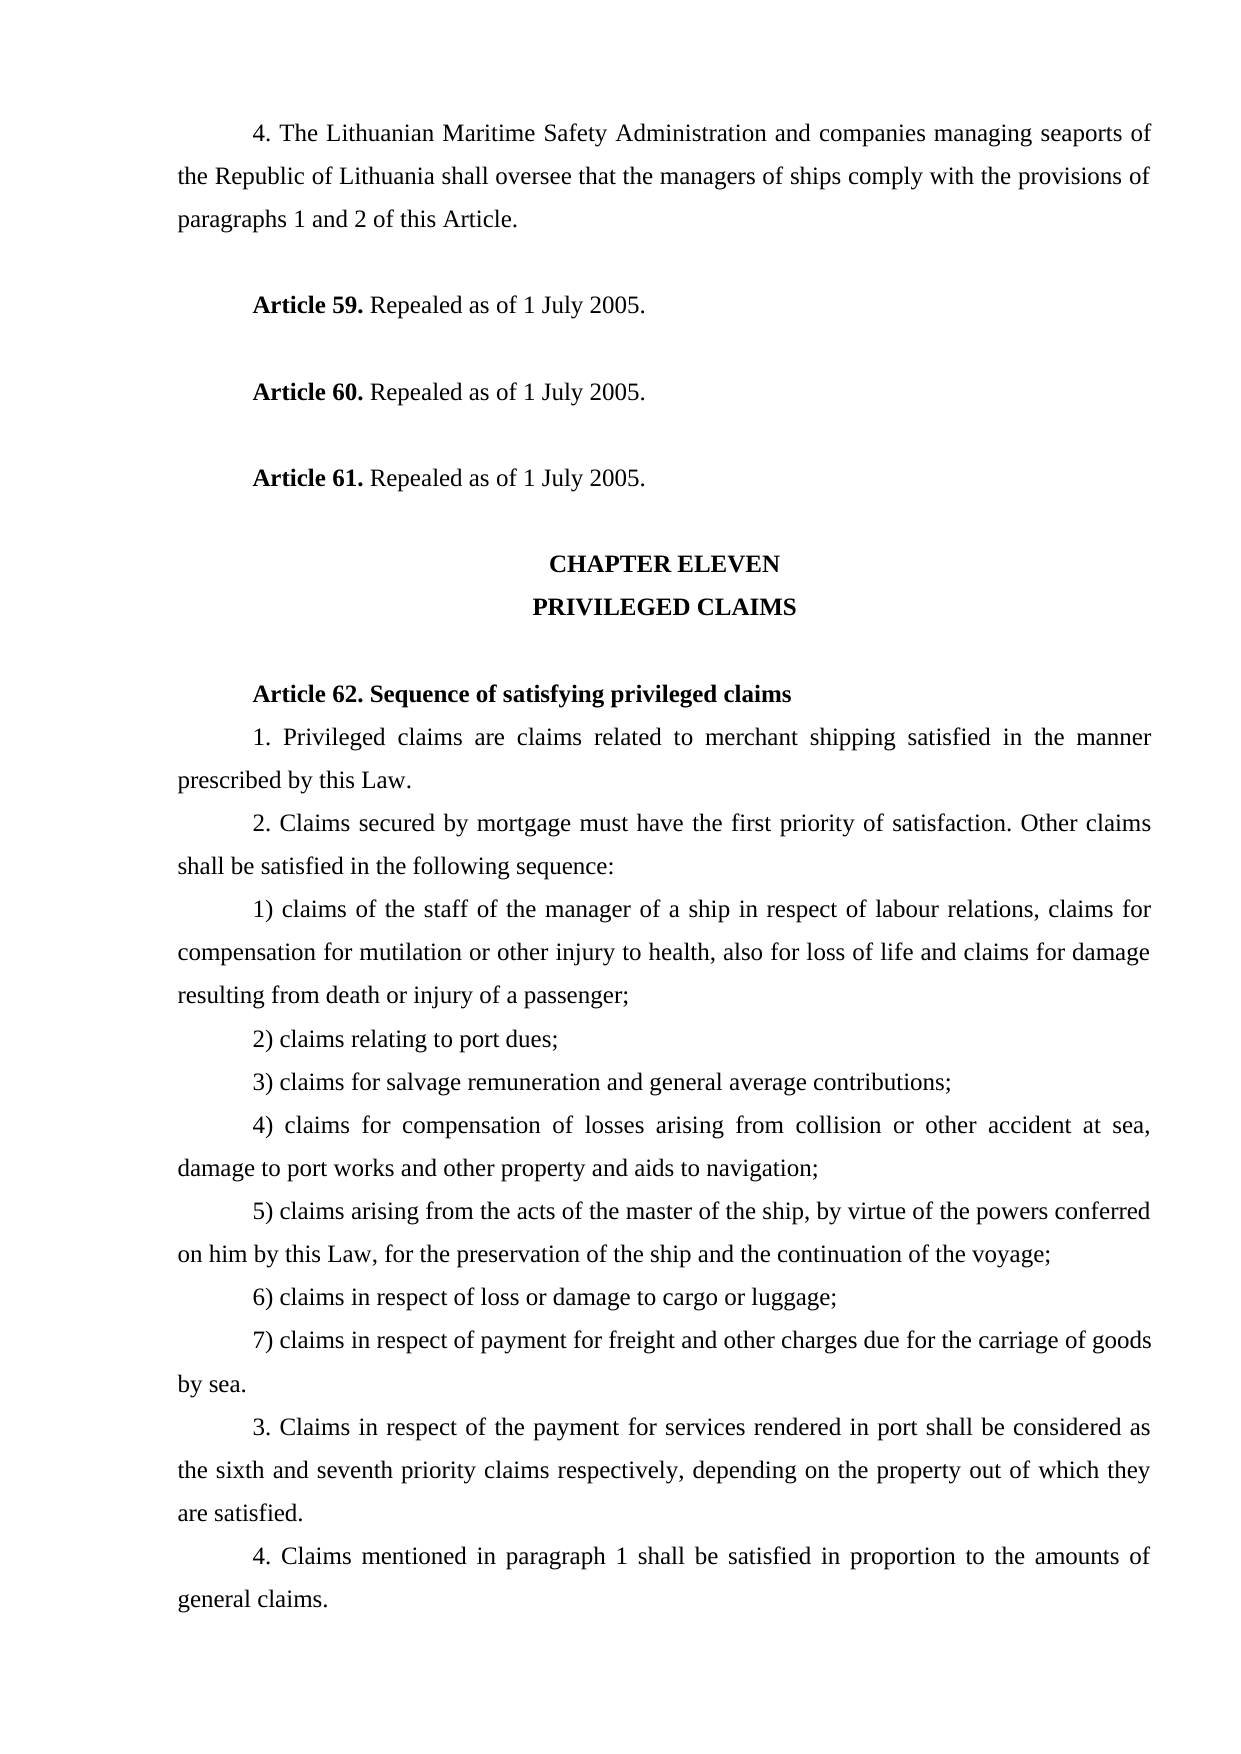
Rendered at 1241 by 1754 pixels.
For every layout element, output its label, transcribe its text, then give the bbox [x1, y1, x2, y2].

text 1. Privileged claims are claims related to merchant shipping satisfied in the manner prescribed by this Law. [177, 722, 1152, 794]
text 4. Claims mentioned in paragraph 1 shall be satisfied in proportion to the amounts of general claims. [177, 1541, 1152, 1613]
text 4. The Lithuanian Maritime Safety Administration and companies managing seaports of the Republic of Lithuania shall oversee that the managers of ships comply with the provisions of paragraphs 1 and 2 of this Article. [177, 118, 1152, 233]
text 3) claims for salvage remuneration and general average contributions; [177, 1067, 1152, 1096]
text 5) claims arising from the acts of the master of the ship, by virtue of the powers conferred on him by this Law, for the preservation of the ship and the continuation of the voyage; [177, 1196, 1152, 1268]
text 1) claims of the staff of the manager of a ship in respect of labour relations, claims for compensation for mutilation or other injury to health, also for loss of life and claims for damage resulting from death or injury of a passenger; [177, 894, 1152, 1009]
text 4) claims for compensation of losses arising from collision or other accident at sea, damage to port works and other property and aids to navigation; [177, 1110, 1152, 1182]
text 2. Claims secured by mortgage must have the first priority of satisfaction. Other claims shall be satisfied in the following sequence: [177, 808, 1152, 880]
text 6) claims in respect of loss or damage to cargo or luggage; [177, 1282, 1152, 1311]
text PRIVILEGED CLAIMS [177, 592, 1152, 621]
text Article 60. Repealed as of 1 July 2005. [177, 377, 1152, 406]
text Article 59. Repealed as of 1 July 2005. [177, 291, 1152, 319]
text CHAPTER ELEVEN [177, 549, 1152, 578]
text 2) claims relating to port dues; [177, 1024, 1152, 1052]
text 3. Claims in respect of the payment for services rendered in port shall be considered as the sixth and seventh priority claims respectively, depending on the property out of which they are satisfied. [177, 1412, 1152, 1527]
text Article 62. Sequence of satisfying privileged claims [177, 679, 1152, 707]
text 7) claims in respect of payment for freight and other charges due for the carriage of goods by sea. [177, 1326, 1152, 1397]
text Article 61. Repealed as of 1 July 2005. [177, 463, 1152, 492]
